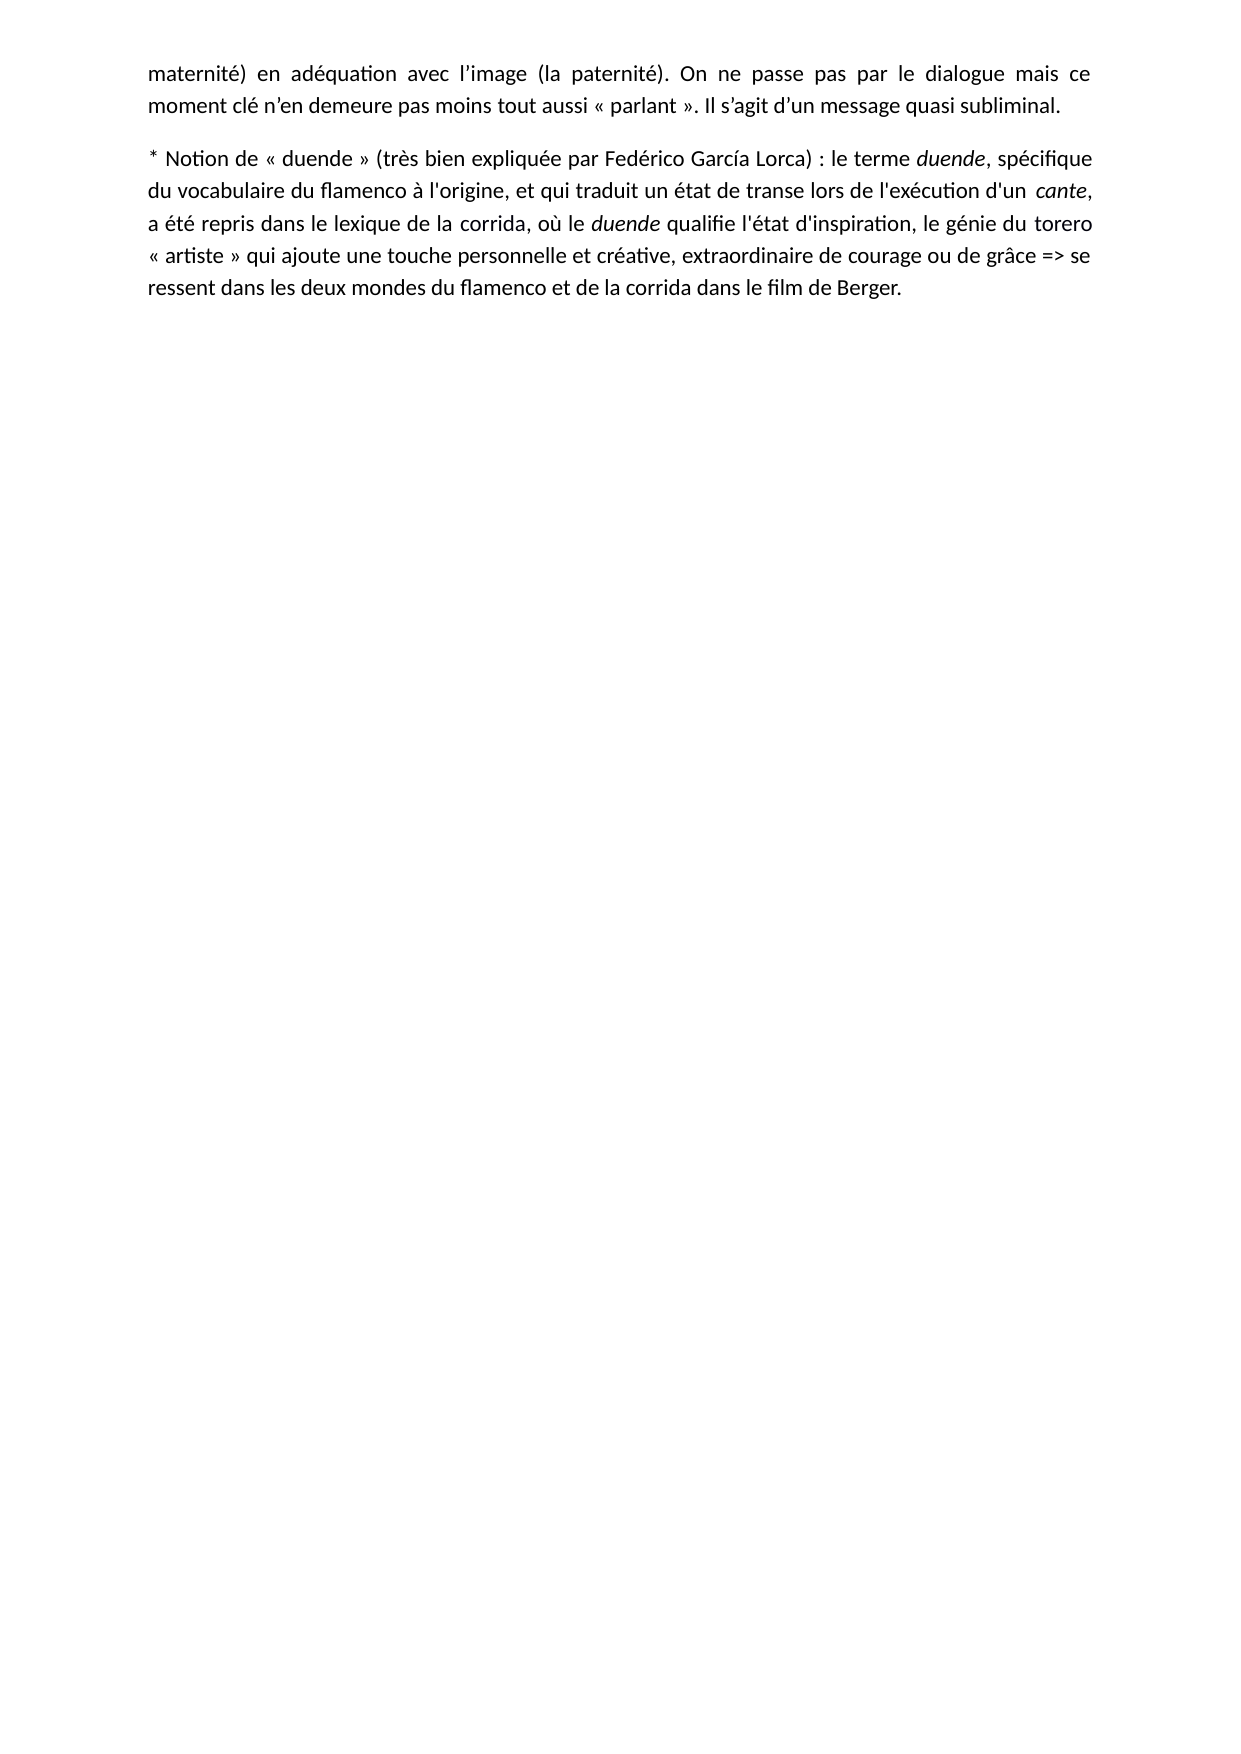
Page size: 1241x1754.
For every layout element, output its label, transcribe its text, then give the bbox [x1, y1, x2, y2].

text maternité) en adéquation avec l’image (la paternité). On ne passe pas par le dialogue mais ce moment clé n’en demeure pas moins tout aussi « parlant ». Il s’agit d’un message quasi subliminal. [148, 59, 1092, 119]
text * Notion de « duende » (très bien expliquée par Fedérico García Lorca) : le terme duende, spécifique du vocabulaire du flamenco à l'origine, et qui traduit un état de transe lors de l'exécution d'un cante, a été repris dans le lexique de la corrida, où le duende qualifie l'état d'inspiration, le génie du torero « artiste » qui ajoute une touche personnelle et créative, extraordinaire de courage ou de grâce => se ressent dans les deux mondes du flamenco et de la corrida dans le film de Berger. [148, 144, 1092, 301]
